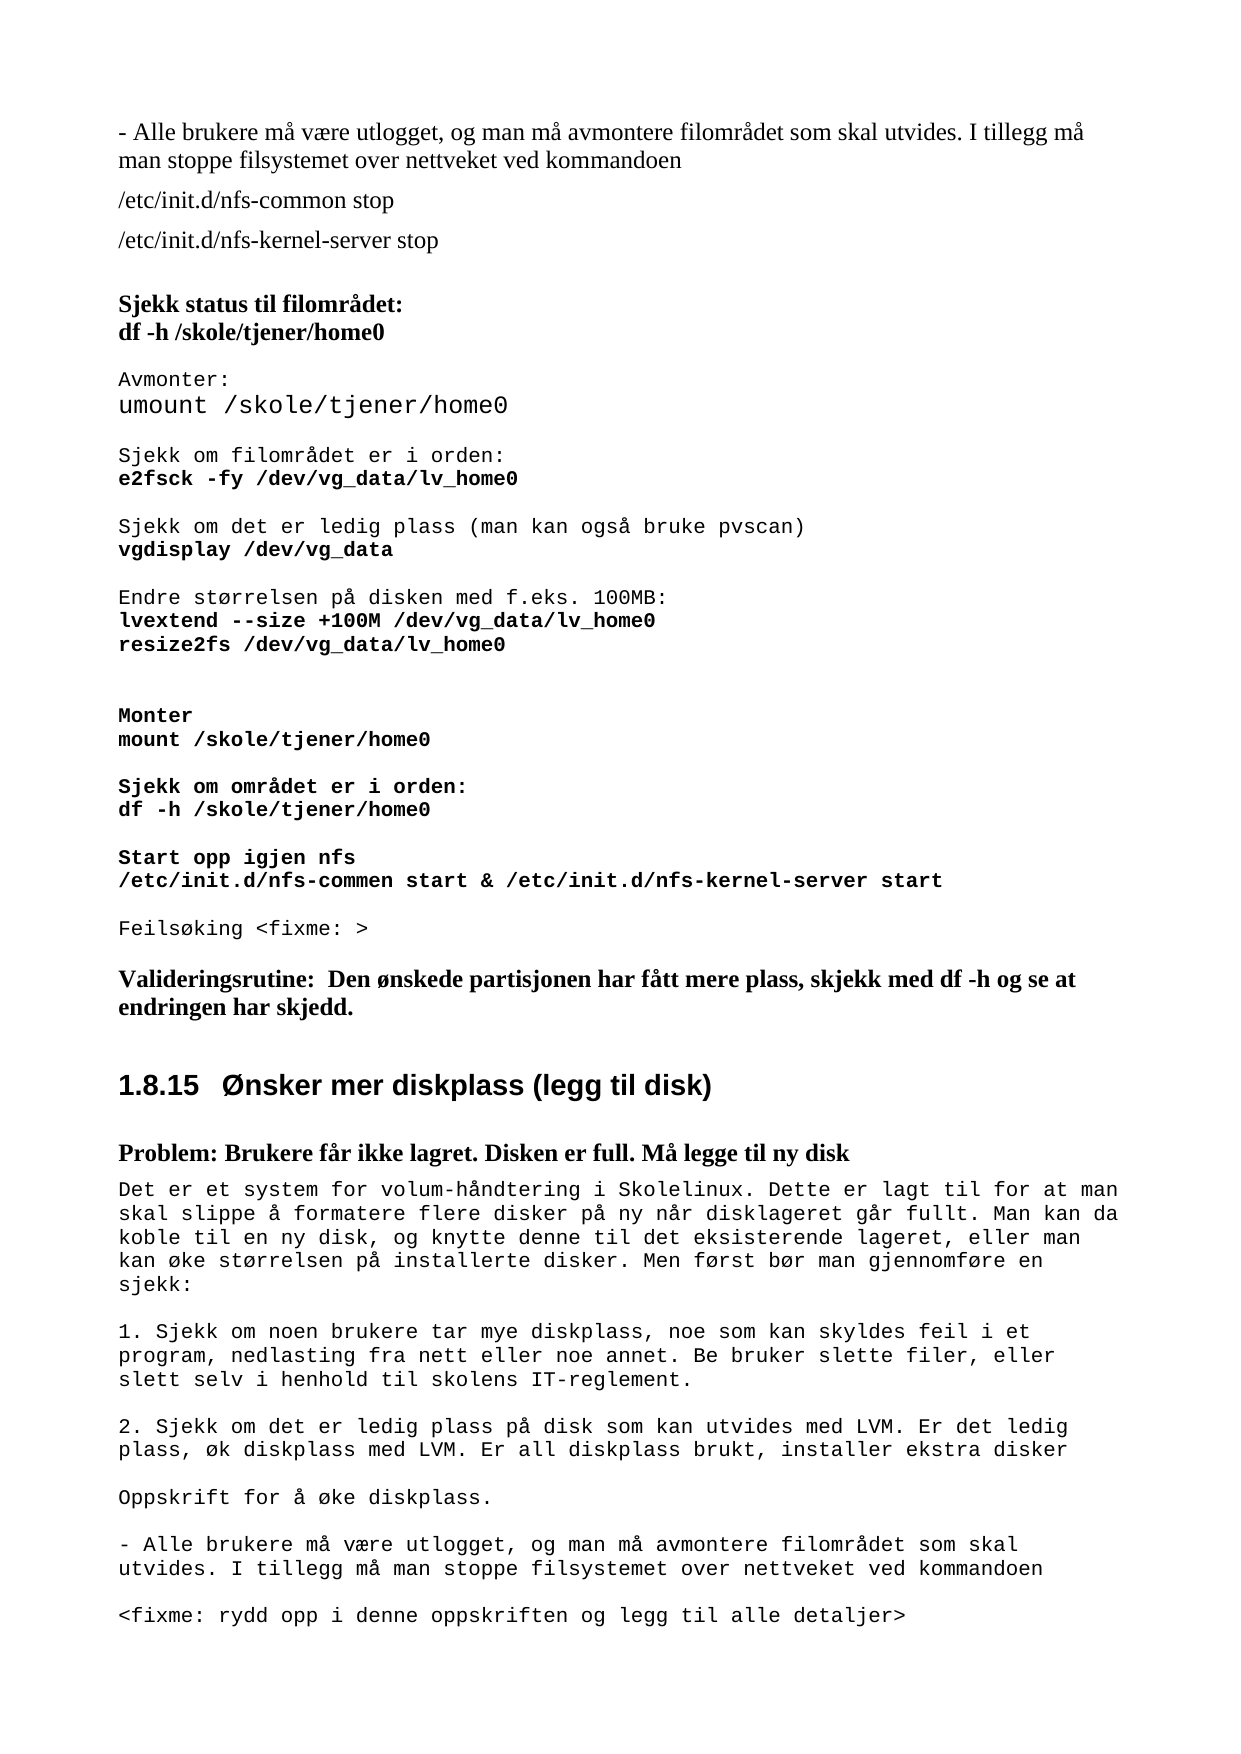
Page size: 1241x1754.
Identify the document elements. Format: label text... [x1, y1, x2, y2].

text 2. Sjekk om det er ledig plass på disk som kan utvides med LVM. Er det ledig plass, øk diskplass med LVM. Er all diskplass brukt, installer ekstra disker [118, 1416, 1122, 1463]
text umount /skole/tjener/home0 [118, 393, 1122, 421]
text Det er et system for volum-håndtering i Skolelinux. Dette er lagt til for at man skal slippe å formatere flere disker på ny når disklageret går fullt. Man kan da koble til en ny disk, og knytte denne til det eksisterende lageret, eller man kan øke størrelsen på installerte disker. Men først bør man gjennomføre en sjekk: [118, 1179, 1122, 1298]
subtitle Ønsker mer diskplass (legg til disk) [118, 1069, 1122, 1102]
text Avmonter: [118, 369, 1122, 393]
text Sjekk om det er ledig plass (man kan også bruke pvscan) [118, 516, 1122, 539]
text Sjekk status til filområdet: [118, 290, 1122, 318]
text /etc/init.d/nfs-common stop [118, 186, 1122, 214]
text df -h /skole/tjener/home0 [118, 799, 1122, 823]
text Valideringsrutine: Den ønskede partisjonen har fått mere plass, skjekk med df -h og se at endringen har skjedd. [118, 965, 1122, 1020]
text Sjekk om filområdet er i orden: [118, 445, 1122, 468]
text vgdisplay /dev/vg_data [118, 539, 1122, 563]
subtitle Problem: Brukere får ikke lagret. Disken er full. Må legge til ny disk [118, 1139, 1122, 1167]
text /etc/init.d/nfs-kernel-server stop [118, 226, 1122, 254]
text resize2fs /dev/vg_data/lv_home0 [118, 634, 1122, 658]
text e2fsck -fy /dev/vg_data/lv_home0 [118, 468, 1122, 492]
text - Alle brukere må være utlogget, og man må avmontere filområdet som skal utvides. I tillegg må man stoppe filsystemet over nettveket ved kommandoen [118, 118, 1122, 173]
text Endre størrelsen på disken med f.eks. 100MB: [118, 587, 1122, 610]
text Oppskrift for å øke diskplass. [118, 1487, 1122, 1510]
text mount /skole/tjener/home0 [118, 728, 1122, 752]
text df -h /skole/tjener/home0 [118, 318, 1122, 346]
text 1. Sjekk om noen brukere tar mye diskplass, noe som kan skyldes feil i et program, nedlasting fra nett eller noe annet. Be bruker slette filer, eller slett selv i henhold til skolens IT-reglement. [118, 1321, 1122, 1392]
text Sjekk om området er i orden: [118, 776, 1122, 799]
text Feilsøking <fixme: > [118, 918, 1122, 941]
text /etc/init.d/nfs-commen start & /etc/init.d/nfs-kernel-server start [118, 870, 1122, 894]
text Monter [118, 705, 1122, 728]
text lvextend --size +100M /dev/vg_data/lv_home0 [118, 610, 1122, 634]
text Start opp igjen nfs [118, 847, 1122, 870]
text <fixme: rydd opp i denne oppskriften og legg til alle detaljer> [118, 1605, 1122, 1629]
text - Alle brukere må være utlogget, og man må avmontere filområdet som skal utvides. I tillegg må man stoppe filsystemet over nettveket ved kommandoen [118, 1534, 1122, 1581]
